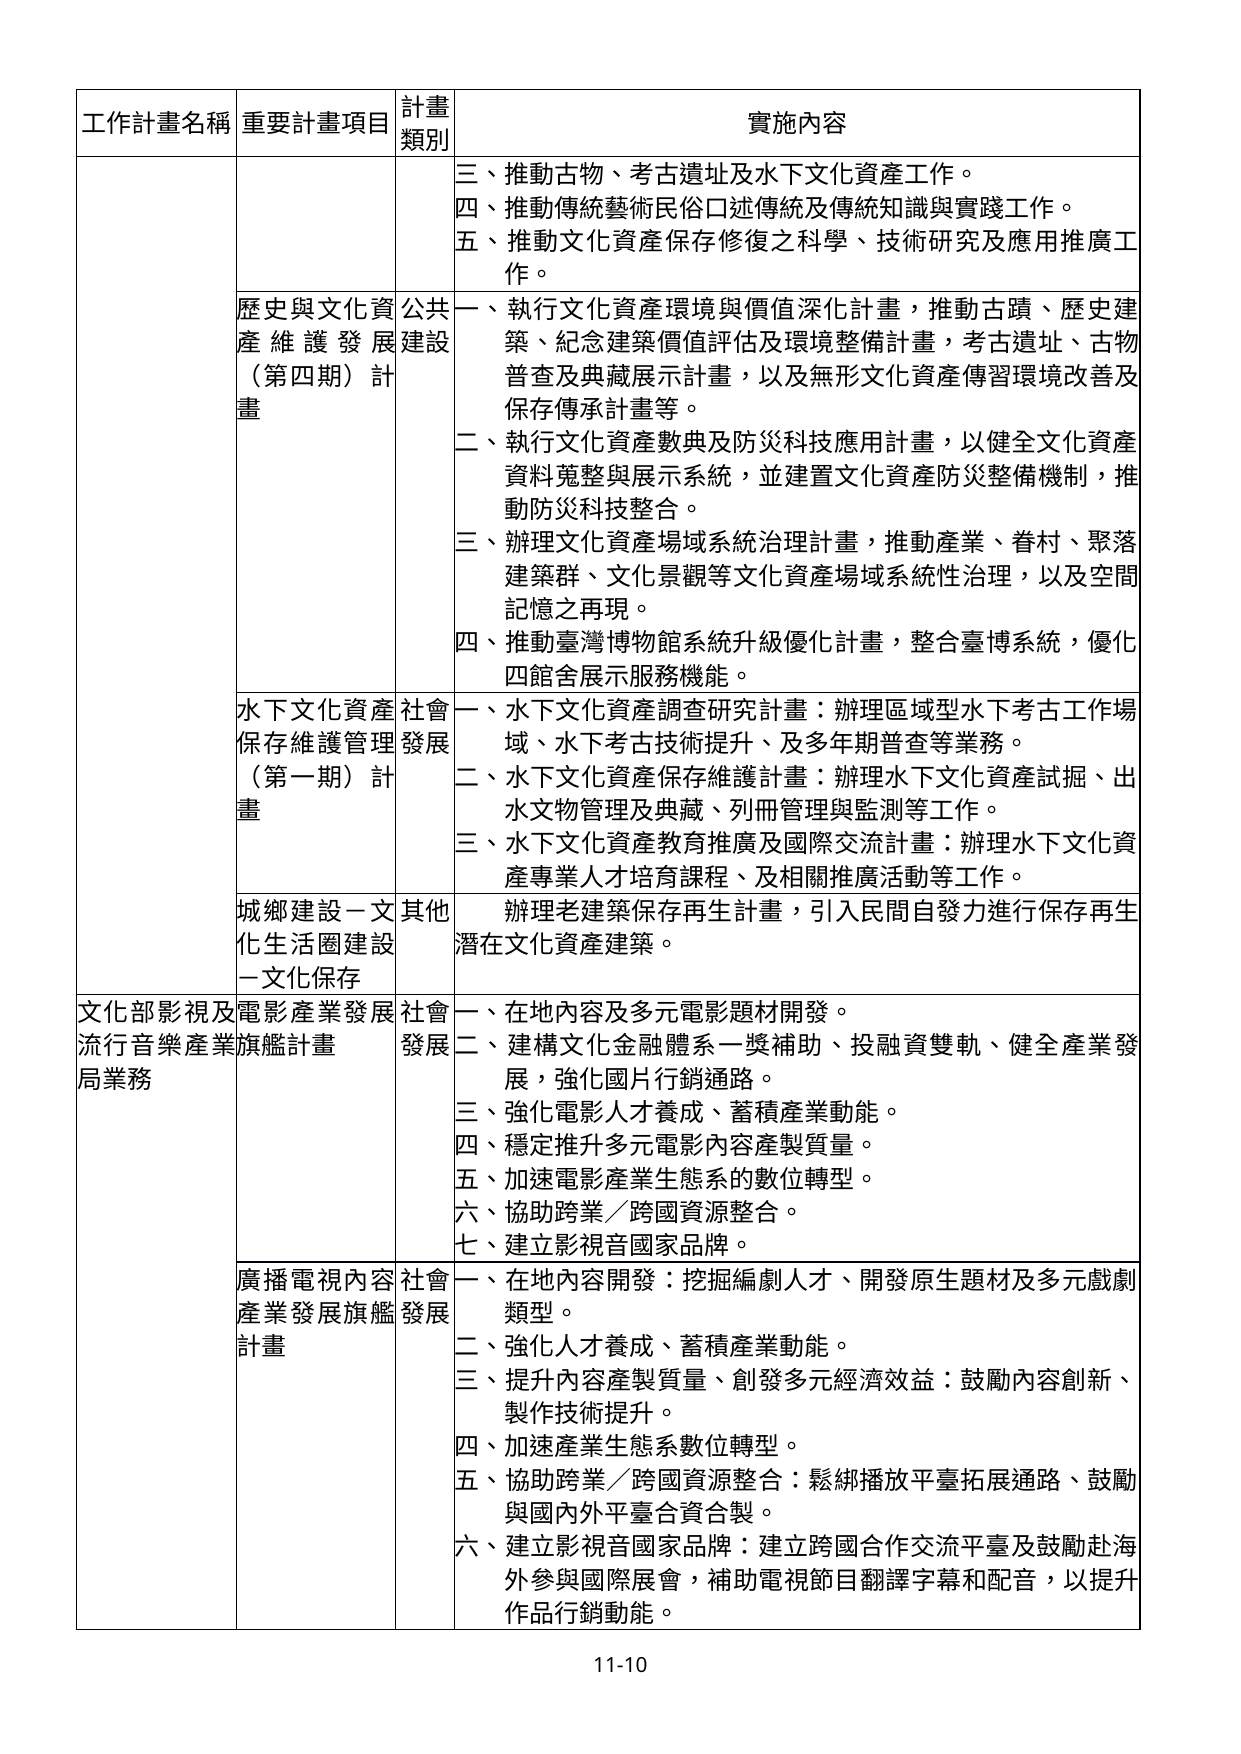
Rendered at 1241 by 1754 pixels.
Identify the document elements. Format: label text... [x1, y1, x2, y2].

table_cell 歷史與文化資產維護發展（第四期）計畫 [237, 292, 395, 692]
table_header 工作計畫名稱 [77, 90, 236, 156]
table_cell 一、在地內容開發：挖掘編劇人才、開發原生題材及多元戲劇類型。 二、強化人才養成、蓄積產業動能。 三、提升內容產製質量、創發多元經濟效益：鼓勵內容創新、製作技術提升。 四、加速產業生態系數位轉型。 五、協助跨業／跨國資源整合：鬆綁播放平臺拓展通路、鼓勵與國內外平臺合資合製。 六、建立影視音國家品牌：建立跨國合作交流平臺及鼓勵赴海外參與國際展會，補助電視節目翻譯字幕和配音，以提升作品行銷動能。 [455, 1263, 1139, 1629]
table_cell 一、在地內容及多元電影題材開發。 二、建構文化金融體系一獎補助、投融資雙軌、健全產業發展，強化國片行銷通路。 三、強化電影人才養成、蓄積產業動能。 四、穩定推升多元電影內容產製質量。 五、加速電影產業生態系的數位轉型。 六、協助跨業／跨國資源整合。 七、建立影視音國家品牌。 [455, 995, 1139, 1261]
table_cell 三、推動古物、考古遺址及水下文化資產工作。 四、推動傳統藝術民俗口述傳統及傳統知識與實踐工作。 五、推動文化資產保存修復之科學、技術研究及應用推廣工作。 [455, 157, 1139, 291]
table_cell 社會發展 [396, 995, 454, 1261]
table_cell 水下文化資產保存維護管理（第一期）計畫 [237, 693, 395, 893]
table_cell 公共建設 [396, 292, 454, 692]
table_cell 文化部影視及流行音樂產業局業務 [77, 995, 236, 1629]
table_cell 辦理老建築保存再生計畫，引入民間自發力進行保存再生潛在文化資產建築。 [455, 894, 1139, 994]
table_header 重要計畫項目 [237, 90, 395, 156]
table_header 計畫類別 [396, 90, 454, 156]
table_header 實施內容 [455, 90, 1139, 156]
table_cell [77, 157, 236, 994]
table_cell [396, 157, 454, 291]
table_cell 社會發展 [396, 693, 454, 893]
table_cell 一、水下文化資產調查研究計畫：辦理區域型水下考古工作場域、水下考古技術提升、及多年期普查等業務。 二、水下文化資產保存維護計畫：辦理水下文化資產試掘、出水文物管理及典藏、列冊管理與監測等工作。 三、水下文化資產教育推廣及國際交流計畫：辦理水下文化資產專業人才培育課程、及相關推廣活動等工作。 [455, 693, 1139, 893]
table_cell 廣播電視內容產業發展旗艦計畫 [237, 1263, 395, 1629]
table_cell 城鄉建設－文化生活圈建設－文化保存 [237, 894, 395, 994]
table_cell 其他 [396, 894, 454, 994]
table_cell [237, 157, 395, 291]
table_cell 一、執行文化資產環境與價值深化計畫，推動古蹟、歷史建築、紀念建築價值評估及環境整備計畫，考古遺址、古物普查及典藏展示計畫，以及無形文化資產傳習環境改善及保存傳承計畫等。 二、執行文化資產數典及防災科技應用計畫，以健全文化資產資料蒐整與展示系統，並建置文化資產防災整備機制，推動防災科技整合。 三、辦理文化資產場域系統治理計畫，推動產業、眷村、聚落建築群、文化景觀等文化資產場域系統性治理，以及空間記憶之再現。 四、推動臺灣博物館系統升級優化計畫，整合臺博系統，優化四館舍展示服務機能。 [455, 292, 1139, 692]
table_cell 社會發展 [396, 1263, 454, 1629]
table_cell 電影產業發展旗艦計畫 [237, 995, 395, 1261]
